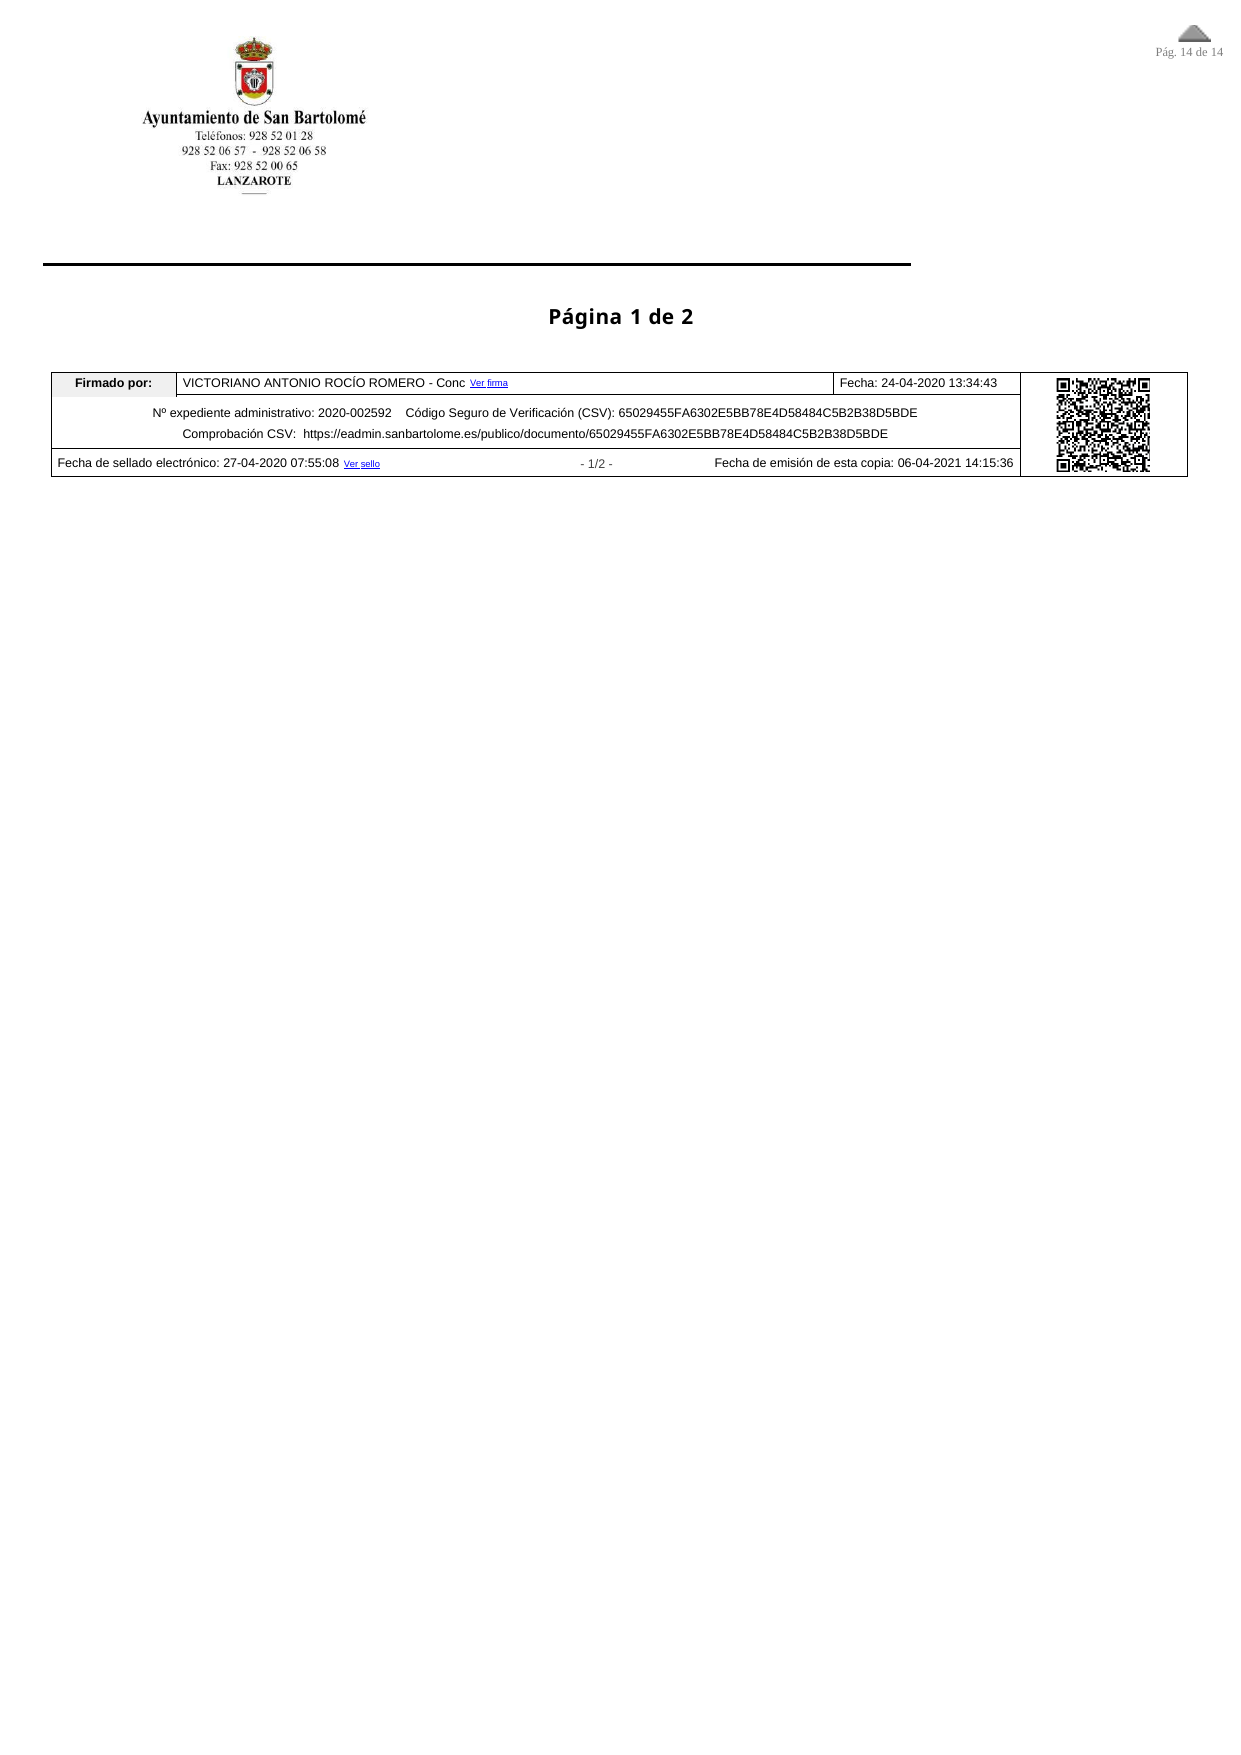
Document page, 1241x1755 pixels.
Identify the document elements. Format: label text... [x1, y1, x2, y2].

table_header [1021, 373, 1187, 476]
table_header VICTORIANO ANTONIO ROCÍO ROMERO - Conc Ver firma [177, 373, 833, 394]
table_header Fecha: 24-04-2020 13:34:43 [834, 373, 1020, 394]
table_header Firmado por: [52, 373, 176, 394]
table_cell Fecha de sellado electrónico: 27-04-2020 07:55:08 Ver sello - 1/2 - Fecha de emisión de esta copia: 06-04-2021 14:15:36 [52, 449, 1020, 476]
table_cell Nº expediente administrativo: 2020-002592 Código Seguro de Verificación (CSV): 65029455FA6302E5BB78E4D58484C5B2B38D5BDE Comprobación CSV: https://eadmin.sanbartolome.es/publico/documento/65029455FA6302E5BB78E4D58484C5B2B38D5BDE [52, 395, 1020, 448]
text Página 1 de 2 [198, 302, 1043, 331]
